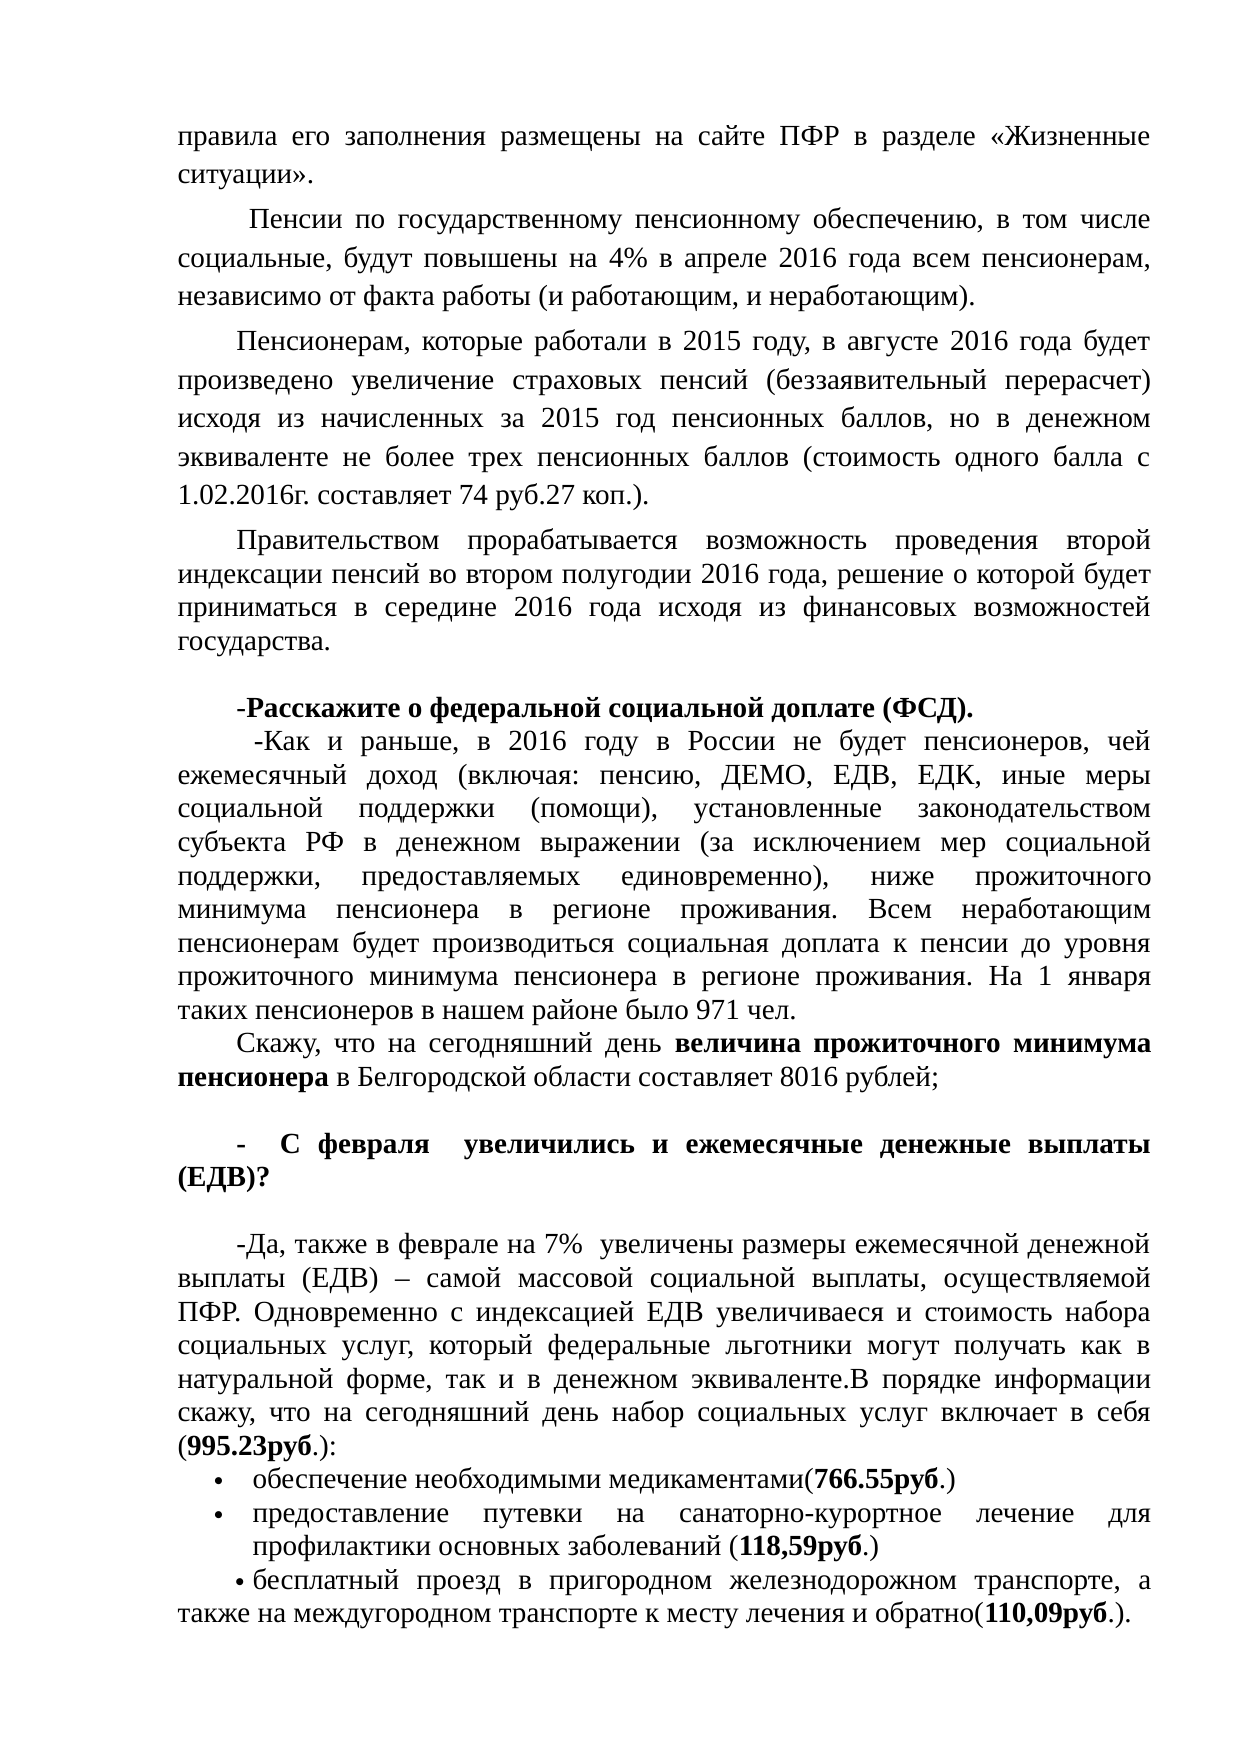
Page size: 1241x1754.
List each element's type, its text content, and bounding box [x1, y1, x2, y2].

text Пенсии по государственному пенсионному обеспечению, в том числе социальные, будут повышены на 4% в апреле 2016 года всем пенсионерам, независимо от факта работы (и работающим, и неработающим). [177, 201, 1152, 312]
text Скажу, что на сегодняшний день величина прожиточного минимума пенсионера в Белгородской области составляет 8016 рублей; [177, 1025, 1152, 1092]
text - С февраля увеличились и ежемесячные денежные выплаты (ЕДВ)? [177, 1126, 1152, 1193]
text -Как и раньше, в 2016 году в России не будет пенсионеров, чей ежемесячный доход (включая: пенсию, ДЕМО, ЕДВ, ЕДК, иные меры социальной поддержки (помощи), установленные законодательством субъекта РФ в денежном выражении (за исключением мер социальной поддержки, предоставляемых единовременно), ниже прожиточного минимума пенсионера в регионе проживания. Всем неработающим пенсионерам будет производиться социальная доплата к пенсии до уровня прожиточного минимума пенсионера в регионе проживания. На 1 января таких пенсионеров в нашем районе было 971 чел. [177, 723, 1152, 1025]
text правила его заполнения размещены на сайте ПФР в разделе «Жизненные ситуации». [177, 118, 1152, 190]
list обеспечение необходимыми медикаментами(766.55руб.) [215, 1461, 1152, 1495]
text -Расскажите о федеральной социальной доплате (ФСД). [177, 690, 1152, 723]
list бесплатный проезд в пригородном железнодорожном транспорте, а также на междугородном транспорте к месту лечения и обратно(110,09руб.). [177, 1562, 1152, 1629]
text Пенсионерам, которые работали в 2015 году, в августе 2016 года будет произведено увеличение страховых пенсий (беззаявительный перерасчет) исходя из начисленных за 2015 год пенсионных баллов, но в денежном эквиваленте не более трех пенсионных баллов (стоимость одного балла с 1.02.2016г. составляет 74 руб.27 коп.). [177, 323, 1152, 511]
text -Да, также в феврале на 7% увеличены размеры ежемесячной денежной выплаты (ЕДВ) – самой массовой социальной выплаты, осуществляемой ПФР. Одновременно с индексацией ЕДВ увеличиваеся и стоимость набора социальных услуг, который федеральные льготники могут получать как в натуральной форме, так и в денежном эквиваленте.В порядке информации скажу, что на сегодняшний день набор социальных услуг включает в себя (995.23руб.): [177, 1227, 1152, 1461]
list предоставление путевки на санаторно-курортное лечение для профилактики основных заболеваний (118,59руб.) [215, 1495, 1152, 1562]
text Правительством прорабатывается возможность проведения второй индексации пенсий во втором полугодии 2016 года, решение о которой будет приниматься в середине 2016 года исходя из финансовых возможностей государства. [177, 522, 1152, 656]
